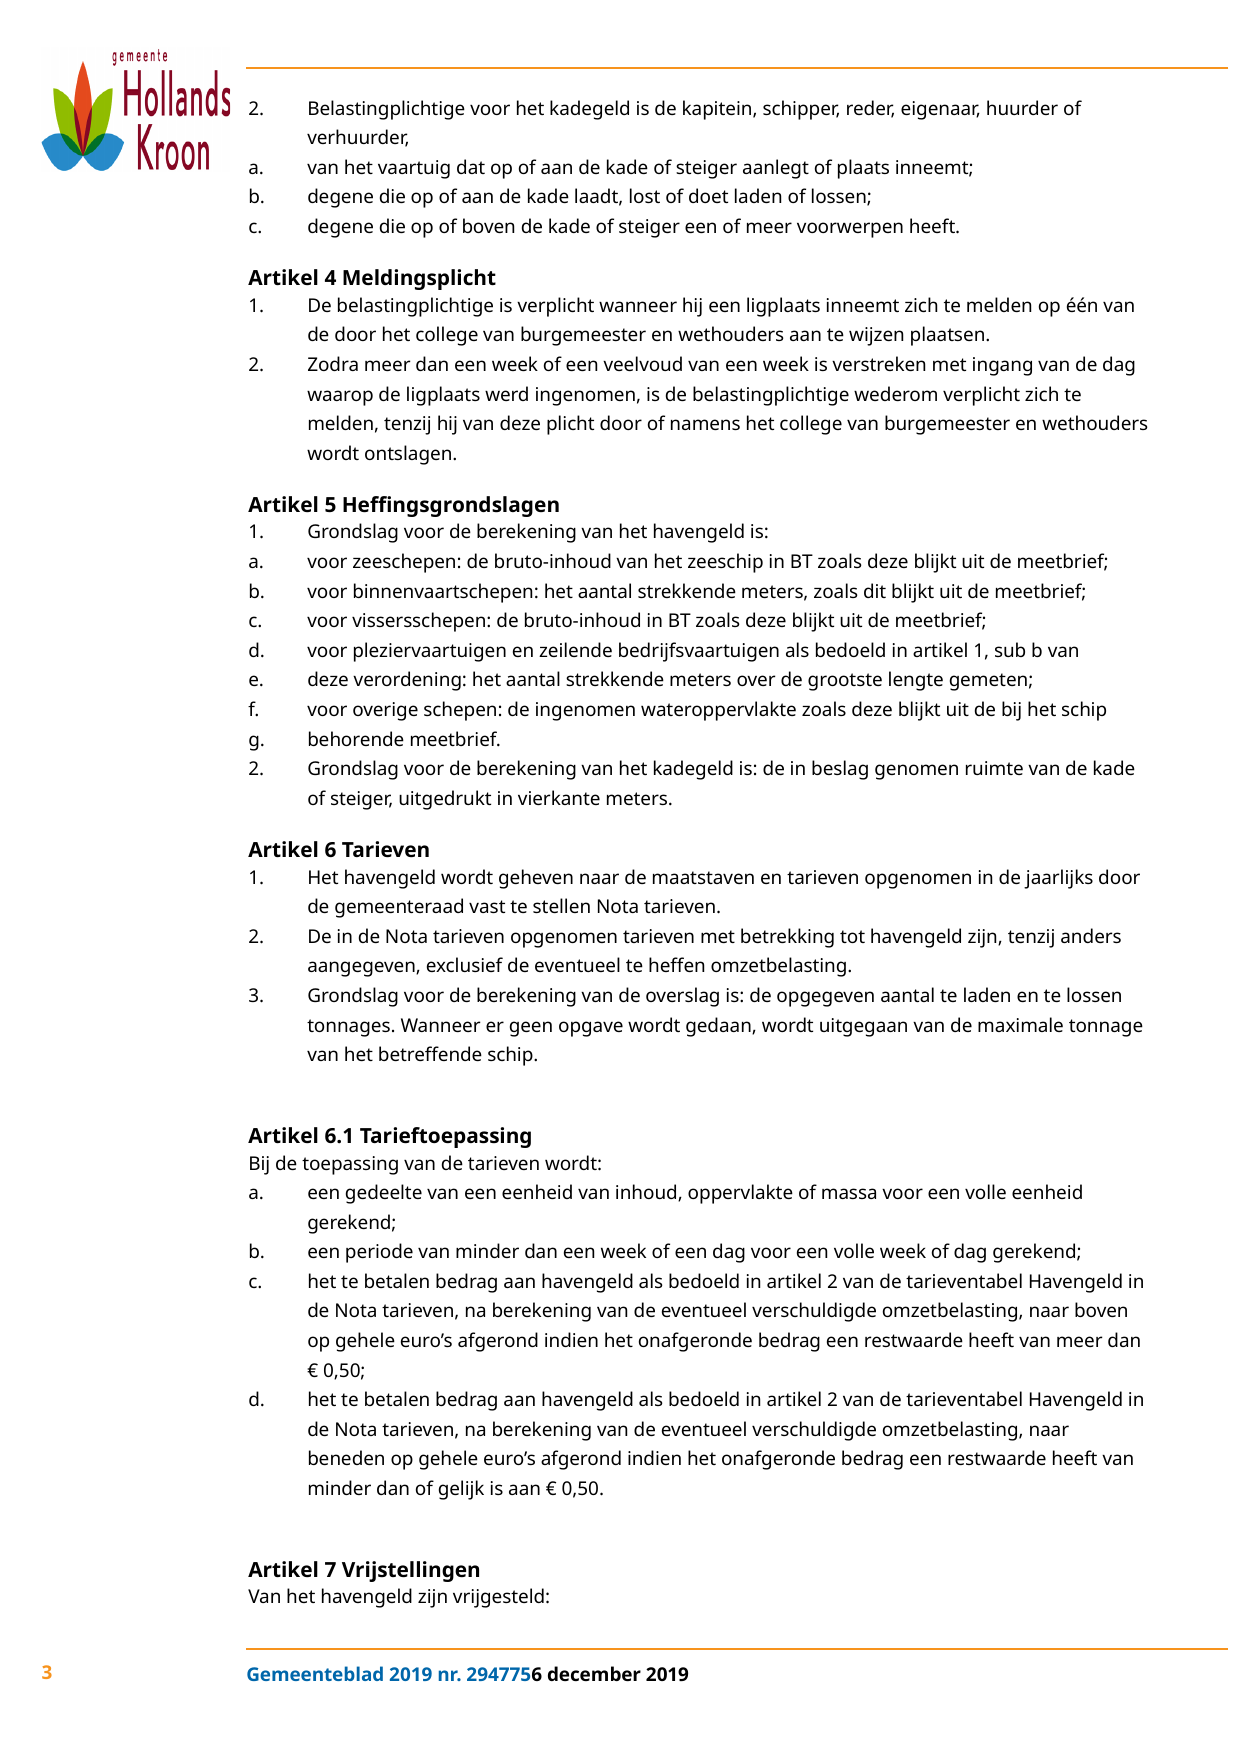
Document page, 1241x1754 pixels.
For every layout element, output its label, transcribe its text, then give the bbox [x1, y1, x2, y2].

text Van het havengeld zijn vrijgesteld: [248, 1584, 1152, 1609]
list voor zeeschepen: de bruto-inhoud van het zeeschip in BT zoals deze blijkt uit de meetbrief; [248, 548, 1152, 574]
list Grondslag voor de berekening van de overslag is: de opgegeven aantal te laden en te lossen tonnages. Wanneer er geen opgave wordt gedaan, wordt uitgegaan van de maximale tonnage van het betreffende schip. [248, 982, 1152, 1067]
picture [41, 47, 231, 172]
list De belastingplichtige is verplicht wanneer hij een ligplaats inneemt zich te melden op één van de door het college van burgemeester en wethouders aan te wijzen plaatsen. [248, 292, 1152, 347]
list het te betalen bedrag aan havengeld als bedoeld in artikel 2 van de tarieventabel Havengeld in de Nota tarieven, na berekening van de eventueel verschuldigde omzetbelasting, naar boven op gehele euro’s afgerond indien het onafgeronde bedrag een restwaarde heeft van meer dan € 0,50; [248, 1268, 1152, 1383]
list Belastingplichtige voor het kadegeld is de kapitein, schipper, reder, eigenaar, huurder of verhuurder, [248, 95, 1152, 150]
list voor pleziervaartuigen en zeilende bedrijfsvaartuigen als bedoeld in artikel 1, sub b van [248, 637, 1152, 663]
list De in de Nota tarieven opgenomen tarieven met betrekking tot havengeld zijn, tenzij anders aangegeven, exclusief de eventueel te heffen omzetbelasting. [248, 923, 1152, 978]
list Grondslag voor de berekening van het kadegeld is: de in beslag genomen ruimte van de kade of steiger, uitgedrukt in vierkante meters. [248, 755, 1152, 811]
list een gedeelte van een eenheid van inhoud, oppervlakte of massa voor een volle eenheid gerekend; [248, 1179, 1152, 1235]
list van het vaartuig dat op of aan de kade of steiger aanlegt of plaats inneemt; [248, 154, 1152, 180]
list degene die op of boven de kade of steiger een of meer voorwerpen heeft. [248, 213, 1152, 239]
list Grondslag voor de berekening van het havengeld is: [248, 519, 1152, 544]
text Bij de toepassing van de tarieven wordt: [248, 1150, 1152, 1176]
list Het havengeld wordt geheven naar de maatstaven en tarieven opgenomen in de jaarlijks door de gemeenteraad vast te stellen Nota tarieven. [248, 864, 1152, 919]
list een periode van minder dan een week of een dag voor een volle week of dag gerekend; [248, 1238, 1152, 1264]
text Artikel 4 Meldingsplicht [248, 263, 1152, 292]
text Artikel 6.1 Tarieftoepassing [248, 1121, 1152, 1150]
list voor vissersschepen: de bruto-inhoud in BT zoals deze blijkt uit de meetbrief; [248, 607, 1152, 633]
list voor binnenvaartschepen: het aantal strekkende meters, zoals dit blijkt uit de meetbrief; [248, 578, 1152, 604]
text Artikel 7 Vrijstellingen [248, 1555, 1152, 1584]
text Artikel 6 Tarieven [248, 835, 1152, 864]
list deze verordening: het aantal strekkende meters over de grootste lengte gemeten; [248, 667, 1152, 692]
list degene die op of aan de kade laadt, lost of doet laden of lossen; [248, 183, 1152, 209]
list het te betalen bedrag aan havengeld als bedoeld in artikel 2 van de tarieventabel Havengeld in de Nota tarieven, na berekening van de eventueel verschuldigde omzetbelasting, naar beneden op gehele euro’s afgerond indien het onafgeronde bedrag een restwaarde heeft van minder dan of gelijk is aan € 0,50. [248, 1386, 1152, 1501]
list Zodra meer dan een week of een veelvoud van een week is verstreken met ingang van de dag waarop de ligplaats werd ingenomen, is de belastingplichtige wederom verplicht zich te melden, tenzij hij van deze plicht door of namens het college van burgemeester en wethouders wordt ontslagen. [248, 351, 1152, 466]
text Artikel 5 Heffingsgrondslagen [248, 490, 1152, 519]
list voor overige schepen: de ingenomen wateroppervlakte zoals deze blijkt uit de bij het schip [248, 696, 1152, 722]
list behorende meetbrief. [248, 726, 1152, 752]
